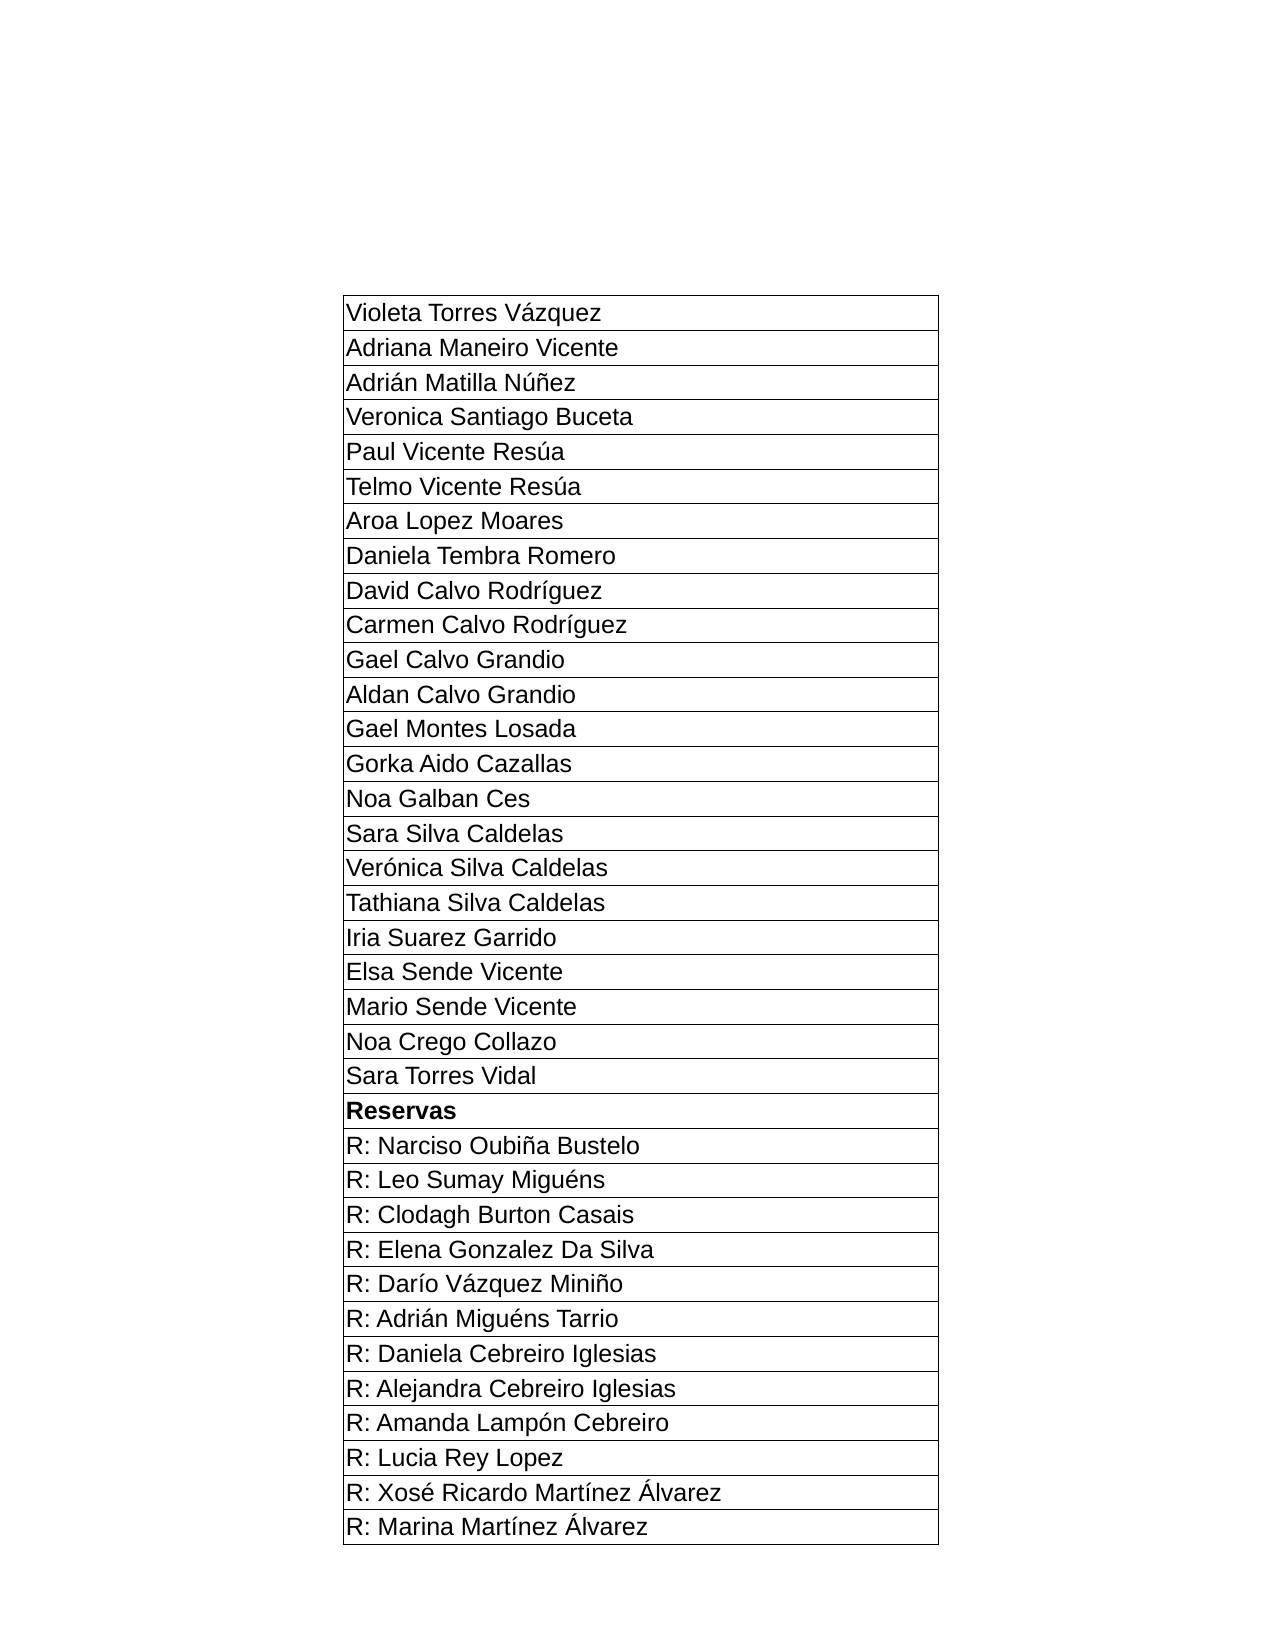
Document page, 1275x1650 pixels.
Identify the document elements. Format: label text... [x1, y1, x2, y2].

table_cell Aroa Lopez Moares [344, 504, 938, 538]
table_cell R: Elena Gonzalez Da Silva [344, 1233, 938, 1266]
table_cell Gael Calvo Grandio [344, 643, 938, 677]
table_cell R: Alejandra Cebreiro Iglesias [344, 1372, 938, 1405]
table_cell R: Narciso Oubiña Bustelo [344, 1129, 938, 1162]
table_cell Elsa Sende Vicente [344, 955, 938, 989]
table_cell Noa Crego Collazo [344, 1025, 938, 1058]
table_cell R: Leo Sumay Miguéns [344, 1164, 938, 1197]
table_cell Paul Vicente Resúa [344, 435, 938, 469]
table_cell R: Xosé Ricardo Martínez Álvarez [344, 1476, 938, 1509]
table_cell Noa Galban Ces [344, 782, 938, 816]
table_cell R: Marina Martínez Álvarez [344, 1510, 938, 1544]
table_cell R: Adrián Miguéns Tarrio [344, 1302, 938, 1336]
table_cell Adrián Matilla Núñez [344, 366, 938, 399]
table_cell Sara Torres Vidal [344, 1059, 938, 1093]
table_cell Telmo Vicente Resúa [344, 470, 938, 503]
table_cell Adriana Maneiro Vicente [344, 331, 938, 364]
table_cell David Calvo Rodríguez [344, 574, 938, 607]
table_cell R: Lucia Rey Lopez [344, 1441, 938, 1474]
table_cell Tathiana Silva Caldelas [344, 886, 938, 919]
table_cell Aldan Calvo Grandio [344, 678, 938, 711]
table_cell Carmen Calvo Rodríguez [344, 609, 938, 642]
table_cell R: Daniela Cebreiro Iglesias [344, 1337, 938, 1371]
table_cell R: Darío Vázquez Miniño [344, 1267, 938, 1301]
table_cell Violeta Torres Vázquez [344, 296, 938, 330]
table_cell Sara Silva Caldelas [344, 817, 938, 850]
table_cell R: Amanda Lampón Cebreiro [344, 1406, 938, 1440]
table_cell Gael Montes Losada [344, 712, 938, 746]
table_cell Reservas [344, 1094, 938, 1128]
table_cell Verónica Silva Caldelas [344, 851, 938, 885]
table_cell R: Clodagh Burton Casais [344, 1198, 938, 1232]
table_cell Veronica Santiago Buceta [344, 400, 938, 434]
table_cell Iria Suarez Garrido [344, 921, 938, 954]
table_cell Mario Sende Vicente [344, 990, 938, 1024]
table_cell Gorka Aido Cazallas [344, 747, 938, 781]
table_cell Daniela Tembra Romero [344, 539, 938, 573]
